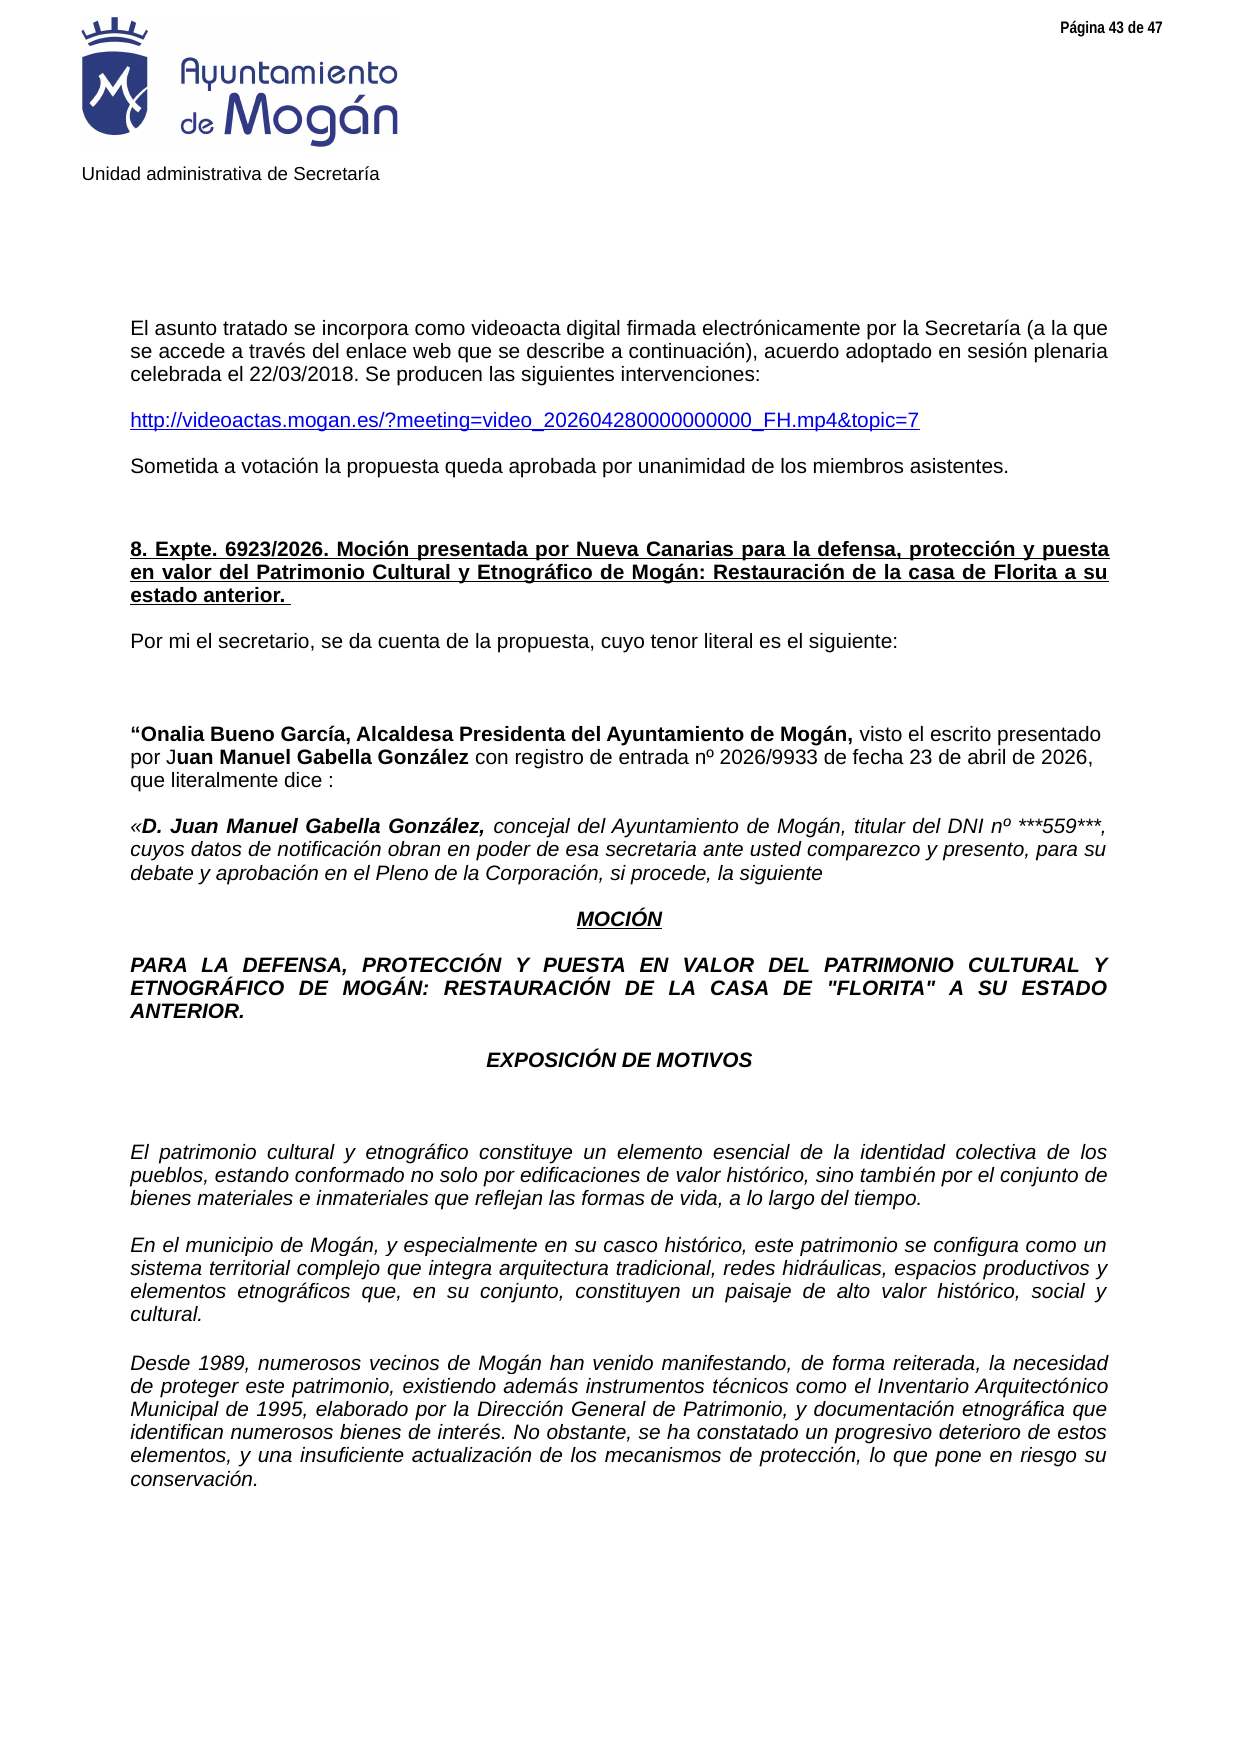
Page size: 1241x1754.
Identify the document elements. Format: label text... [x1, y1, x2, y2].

text El asunto tratado se incorpora como videoacta digital firmada electrónicamente por la Secretaría (a la que se accede a través del enlace web que se describe a continuación), acuerdo adoptado en sesión plenaria celebrada el 22/03/2018. Se producen las siguientes intervenciones: [130, 316, 1110, 386]
picture [81, 17, 398, 153]
text En el municipio de Mogán, y especialmente en su casco histórico, este patrimonio se configura como un sistema territorial complejo que integra arquitectura tradicional, redes hidráulicas, espacios productivos y elementos etnográficos que, en su conjunto, constituyen un paisaje de alto valor histórico, social y cultural. [130, 1233, 1110, 1326]
text Desde 1989, numerosos vecinos de Mogán han venido manifestando, de forma reiterada, la necesidad de proteger este patrimonio, existiendo además instrumentos técnicos como el Inventario Arquitectónico Municipal de 1995, elaborado por la Dirección General de Patrimonio, y documentación etnográfica que identifican numerosos bienes de interés. No obstante, se ha constatado un progresivo deterioro de estos elementos, y una insuficiente actualización de los mecanismos de protección, lo que pone en riesgo su conservación. [130, 1351, 1110, 1490]
text PARA LA DEFENSA, PROTECCIÓN Y PUESTA EN VALOR DEL PATRIMONIO CULTURAL Y ETNOGRÁFICO DE MOGÁN: RESTAURACIÓN DE LA CASA DE "FLORITA" A SU ESTADO ANTERIOR. [130, 953, 1110, 1023]
text Por mi el secretario, se da cuenta de la propuesta, cuyo tenor literal es el siguiente: [130, 630, 1110, 653]
text El patrimonio cultural y etnográfico constituye un elemento esencial de la identidad colectiva de los pueblos, estando conformado no solo por edificaciones de valor histórico, sino también por el conjunto de bienes materiales e inmateriales que reflejan las formas de vida, a lo largo del tiempo. [130, 1141, 1110, 1210]
text Sometida a votación la propuesta queda aprobada por unanimidad de los miembros asistentes. [130, 455, 1110, 478]
text http://videoactas.mogan.es/?meeting=video_202604280000000000_FH.mp4&topic=7 [130, 409, 1110, 432]
text “Onalia Bueno García, Alcaldesa Presidenta del Ayuntamiento de Mogán, visto el escrito presentado por Juan Manuel Gabella González con registro de entrada nº 2026/9933 de fecha 23 de abril de 2026, que literalmente dice : [130, 722, 1110, 792]
text 8. Expte. 6923/2026. Moción presentada por Nueva Canarias para la defensa, protección y puesta [130, 537, 1110, 558]
text EXPOSICIÓN DE MOTIVOS [130, 1048, 1110, 1071]
text MOCIÓN [130, 907, 1110, 931]
text en valor del Patrimonio Cultural y Etnográfico de Mogán: Restauración de la casa de Florita a su estado anterior. [130, 559, 1110, 607]
text «D. Juan Manuel Gabella González, concejal del Ayuntamiento de Mogán, titular del DNI nº ***559***, cuyos datos de notificación obran en poder de esa secretaria ante usted comparezco y presento, para su debate y aprobación en el Pleno de la Corporación, si procede, la siguiente [130, 815, 1110, 884]
